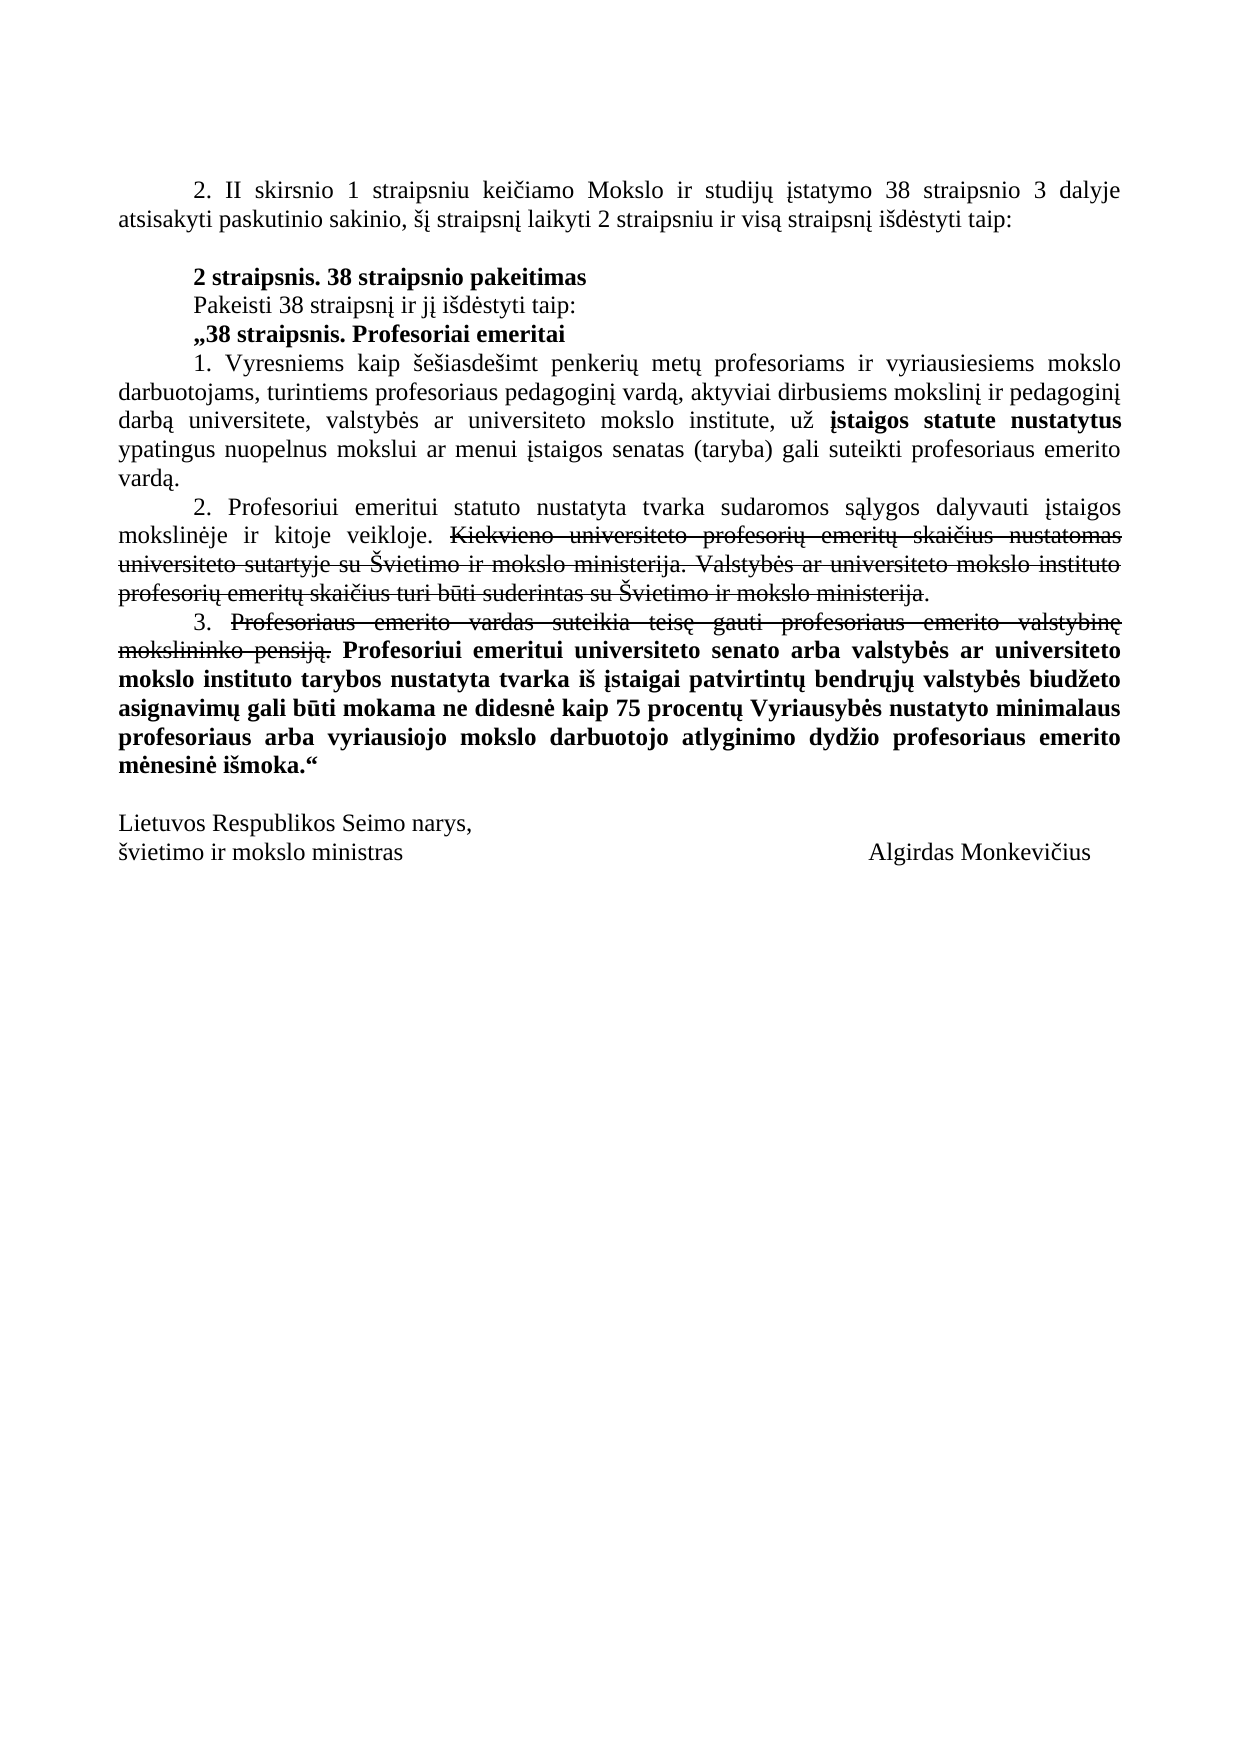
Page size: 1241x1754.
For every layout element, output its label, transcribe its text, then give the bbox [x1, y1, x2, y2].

text 2. II skirsnio 1 straipsniu keičiamo Mokslo ir studijų įstatymo 38 straipsnio 3 dalyje atsisakyti paskutinio sakinio, šį straipsnį laikyti 2 straipsniu ir visą straipsnį išdėstyti taip: [118, 176, 1122, 233]
text 2 straipsnis. 38 straipsnio pakeitimas [118, 262, 1122, 291]
text „38 straipsnis. Profesoriai emeritai [118, 319, 1122, 348]
text švietimo ir mokslo ministras Algirdas Monkevičius [118, 837, 1122, 866]
text Lietuvos Respublikos Seimo narys, [118, 808, 1122, 837]
text 1. Vyresniems kaip šešiasdešimt penkerių metų profesoriams ir vyriausiesiems mokslo darbuotojams, turintiems profesoriaus pedagoginį vardą, aktyviai dirbusiems mokslinį ir pedagoginį darbą universitete, valstybės ar universiteto mokslo institute, už įstaigos statute nustatytus ypatingus nuopelnus mokslui ar menui įstaigos senatas (taryba) gali suteikti profesoriaus emerito vardą. [118, 348, 1122, 492]
text 3. Profesoriaus emerito vardas suteikia teisę gauti profesoriaus emerito valstybinę mokslininko pensiją. Profesoriui emeritui universiteto senato arba valstybės ar universiteto mokslo instituto tarybos nustatyta tvarka iš įstaigai patvirtintų bendrųjų valstybės biudžeto asignavimų gali būti mokama ne didesnė kaip 75 procentų Vyriausybės nustatyto minimalaus profesoriaus arba vyriausiojo mokslo darbuotojo atlyginimo dydžio profesoriaus emerito mėnesinė išmoka.“ [118, 607, 1122, 779]
text Pakeisti 38 straipsnį ir jį išdėstyti taip: [118, 291, 1122, 319]
text 2. Profesoriui emeritui statuto nustatyta tvarka sudaromos sąlygos dalyvauti įstaigos mokslinėje ir kitoje veikloje. Kiekvieno universiteto profesorių emeritų skaičius nustatomas universiteto sutartyje su Švietimo ir mokslo ministerija. Valstybės ar universiteto mokslo instituto profesorių emeritų skaičius turi būti suderintas su Švietimo ir mokslo ministerija. [118, 492, 1122, 607]
